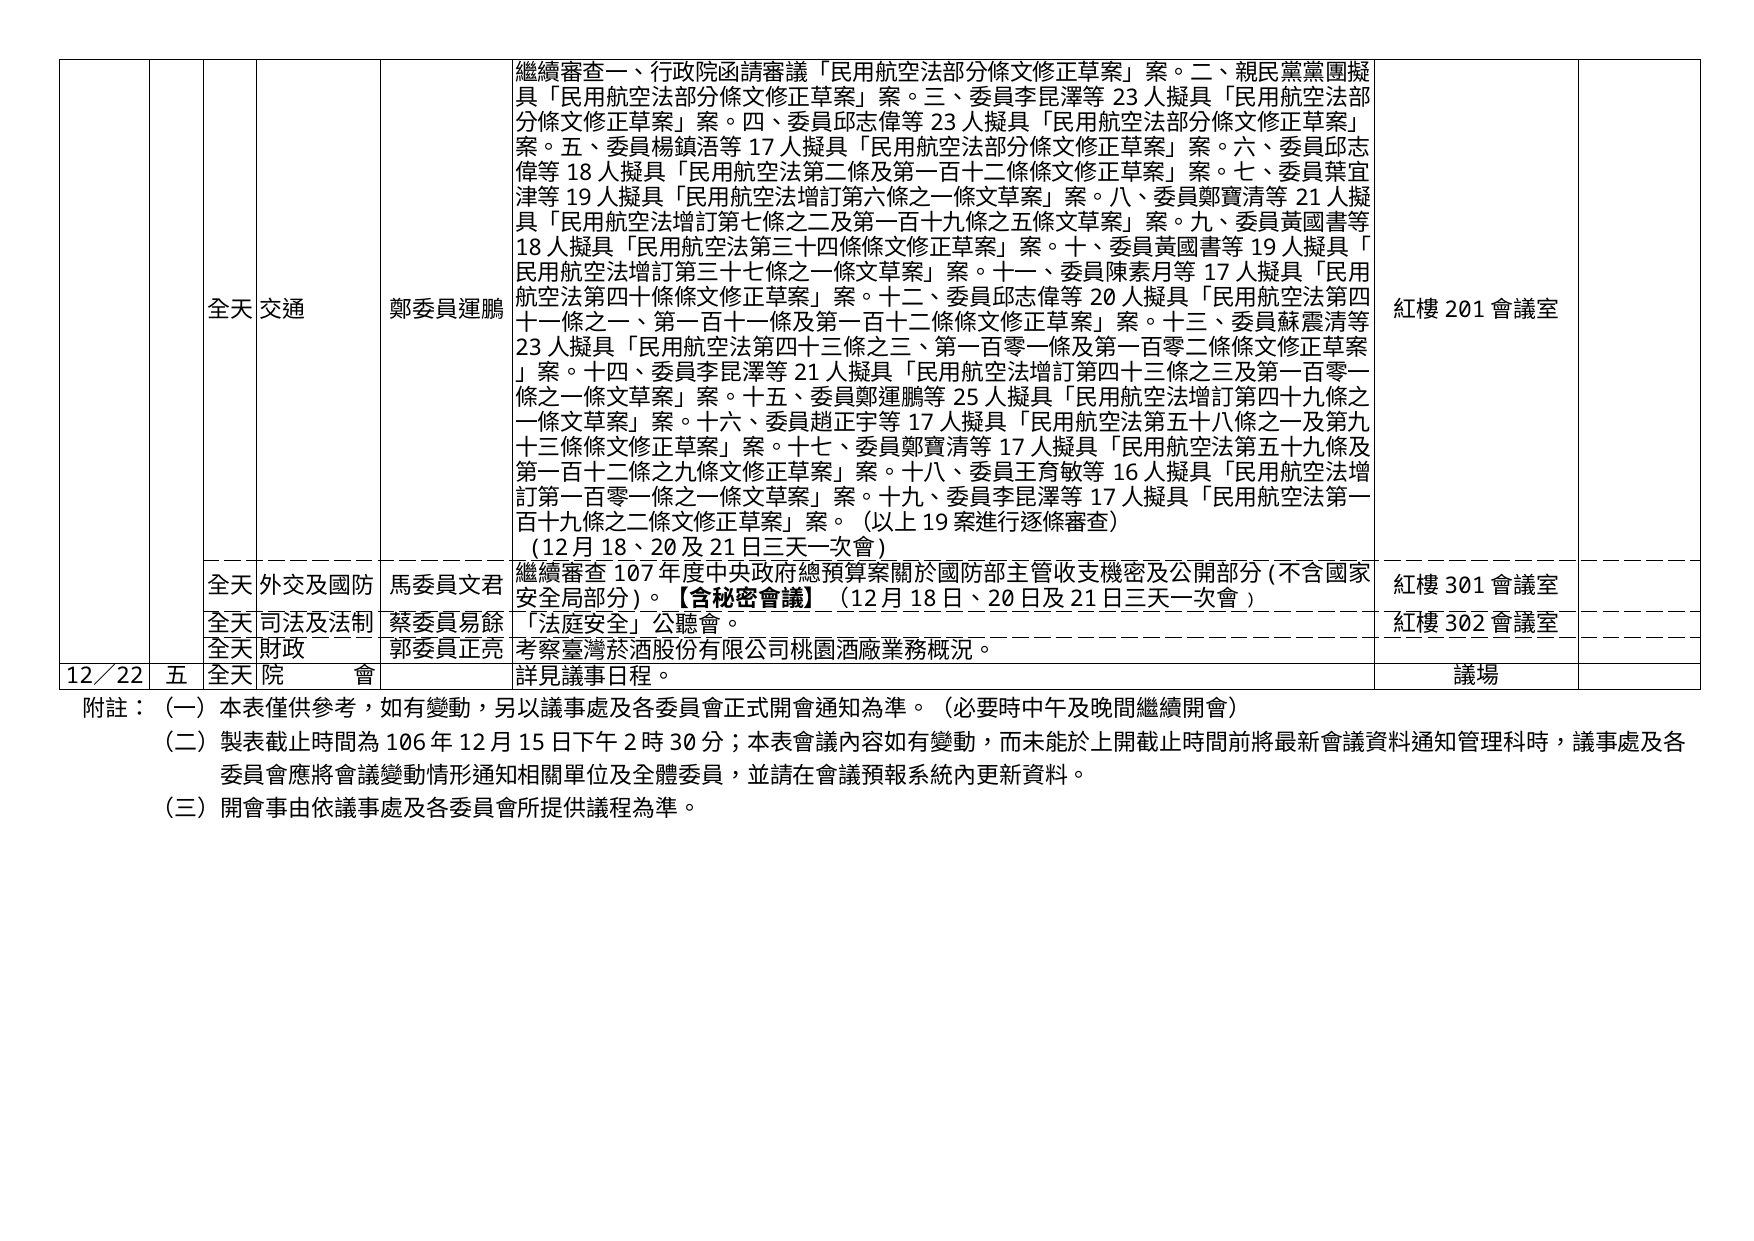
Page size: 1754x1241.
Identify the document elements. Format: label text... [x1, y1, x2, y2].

table_cell 「法庭安全」公聽會。 [513, 611, 1374, 637]
table_cell 馬委員文君 [381, 560, 512, 611]
table_cell [1579, 560, 1700, 611]
table_cell [1579, 637, 1700, 663]
table_cell 全天 [204, 611, 256, 637]
table_cell [60, 60, 149, 663]
table_cell 郭委員正亮 [381, 637, 512, 663]
text （二）製表截止時間為106年12月15日下午2時30分；本表會議內容如有變動，而未能於上開截止時間前將最新會議資料通知管理科時，議事處及各委員會應將會議變動情形通知相關單位及全體委員，並請在會議預報系統內更新資料。 [151, 723, 1695, 790]
table_cell 全天 [204, 637, 256, 663]
table_cell 司法及法制 [257, 611, 380, 637]
table_cell 全天 [204, 664, 256, 689]
table_cell 12／22 [60, 664, 149, 689]
table_cell 鄭委員運鵬 [381, 60, 512, 560]
table_cell 紅樓302會議室 [1375, 611, 1578, 637]
table_cell 繼續審查一、行政院函請審議「民用航空法部分條文修正草案」案。二、親民黨黨團擬具「民用航空法部分條文修正草案」案。三、委員李昆澤等23人擬具「民用航空法部分條文修正草案」案。四、委員邱志偉等23人擬具「民用航空法部分條文修正草案」案。五、委員楊鎮浯等17人擬具「民用航空法部分條文修正草案」案。六、委員邱志偉等18人擬具「民用航空法第二條及第一百十二條條文修正草案」案。七、委員葉宜津等19人擬具「民用航空法增訂第六條之一條文草案」案。八、委員鄭寶清等21人擬具「民用航空法增訂第七條之二及第一百十九條之五條文草案」案。九、委員黃國書等18人擬具「民用航空法第三十四條條文修正草案」案。十、委員黃國書等19人擬具「民用航空法增訂第三十七條之一條文草案」案。十一、委員陳素月等17人擬具「民用航空法第四十條條文修正草案」案。十二、委員邱志偉等20人擬具「民用航空法第四十一條之一、第一百十一條及第一百十二條條文修正草案」案。十三、委員蘇震清等23人擬具「民用航空法第四十三條之三、第一百零一條及第一百零二條條文修正草案」案。十四、委員李昆澤等21人擬具「民用航空法增訂第四十三條之三及第一百零一條之一條文草案」案。十五、委員鄭運鵬等25人擬具「民用航空法增訂第四十九條之一條文草案」案。十六、委員趙正宇等17人擬具「民用航空法第五十八條之一及第九十三條條文修正草案」案。十七、委員鄭寶清等17人擬具「民用航空法第五十九條及第一百十二條之九條文修正草案」案。十八、委員王育敏等16人擬具「民用航空法增訂第一百零一條之一條文草案」案。十九、委員李昆澤等17人擬具「民用航空法第一百十九條之二條文修正草案」案。（以上19案進行逐條審查） (12月18、20及21日三天一次會) [513, 60, 1374, 560]
table_cell 詳見議事日程。 [513, 664, 1374, 689]
table_cell [1579, 60, 1700, 560]
table_cell 財政 [257, 637, 380, 663]
table_cell 蔡委員易餘 [381, 611, 512, 637]
table_cell 外交及國防 [257, 560, 380, 611]
table_cell 交通 [257, 60, 380, 560]
table_cell 全天 [204, 560, 256, 611]
table_cell [150, 60, 203, 663]
table_cell [1579, 664, 1700, 689]
text 附註：（一）本表僅供參考，如有變動，另以議事處及各委員會正式開會通知為準。（必要時中午及晚間繼續開會） [59, 690, 1695, 723]
table_cell [381, 664, 512, 689]
table_cell 紅樓301會議室 [1375, 560, 1578, 611]
table_cell 紅樓201會議室 [1375, 60, 1578, 560]
table_cell 考察臺灣菸酒股份有限公司桃園酒廠業務概況。 [513, 637, 1374, 663]
table_cell 議場 [1375, 664, 1578, 689]
table_cell 院 會 [257, 664, 380, 689]
text （三）開會事由依議事處及各委員會所提供議程為準。 [151, 790, 1695, 823]
table_cell [1375, 637, 1578, 663]
table_cell 全天 [204, 60, 256, 560]
table_cell 五 [150, 664, 203, 689]
table_cell [1579, 611, 1700, 637]
table_cell 繼續審查107年度中央政府總預算案關於國防部主管收支機密及公開部分(不含國家安全局部分)。【含秘密會議】（12月18日、20日及21日三天一次會﹚ [513, 560, 1374, 611]
